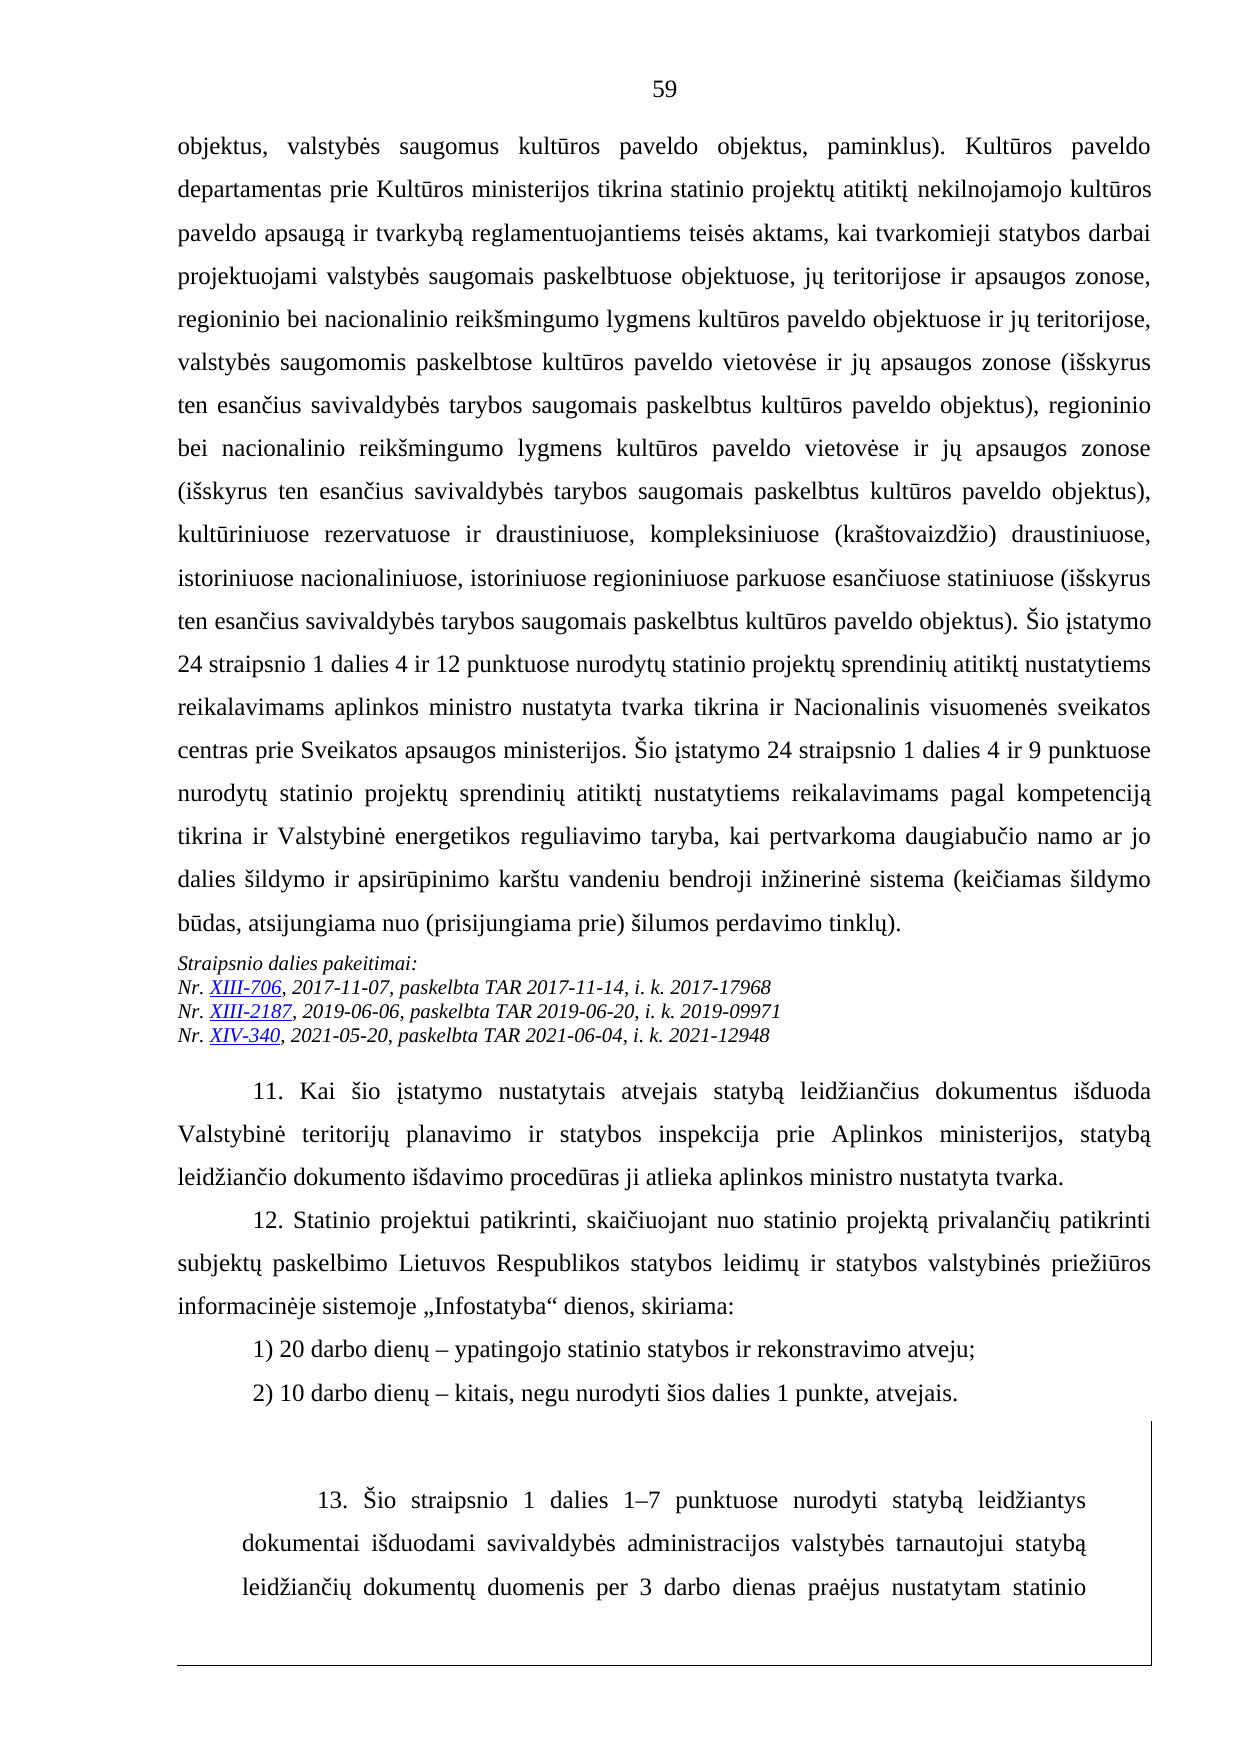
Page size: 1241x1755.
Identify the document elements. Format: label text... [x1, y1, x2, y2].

text 12. Statinio projektui patikrinti, skaičiuojant nuo statinio projektą privalančių patikrinti subjektų paskelbimo Lietuvos Respublikos statybos leidimų ir statybos valstybinės priežiūros informacinėje sistemoje „Infostatyba“ dienos, skiriama: [177, 1205, 1152, 1320]
text Straipsnio dalies pakeitimai: [177, 951, 1152, 975]
text 1) 20 darbo dienų – ypatingojo statinio statybos ir rekonstravimo atveju; [177, 1334, 1152, 1363]
text 13. Šio straipsnio 1 dalies 1–7 punktuose nurodyti statybą leidžiantys dokumentai išduodami savivaldybės administracijos valstybės tarnautojui statybą leidžiančių dokumentų duomenis per 3 darbo dienas praėjus nustatytam statinio [177, 1421, 1151, 1665]
text 11. Kai šio įstatymo nustatytais atvejais statybą leidžiančius dokumentus išduoda Valstybinė teritorijų planavimo ir statybos inspekcija prie Aplinkos ministerijos, statybą leidžiančio dokumento išdavimo procedūras ji atlieka aplinkos ministro nustatyta tvarka. [177, 1076, 1152, 1191]
text Nr. XIII-2187, 2019-06-06, paskelbta TAR 2019-06-20, i. k. 2019-09971 [177, 999, 1152, 1023]
text Nr. XIII-706, 2017-11-07, paskelbta TAR 2017-11-14, i. k. 2017-17968 [177, 975, 1152, 999]
text Nr. XIV-340, 2021-05-20, paskelbta TAR 2021-06-04, i. k. 2021-12948 [177, 1023, 1152, 1047]
text objektus, valstybės saugomus kultūros paveldo objektus, paminklus). Kultūros paveldo departamentas prie Kultūros ministerijos tikrina statinio projektų atitiktį nekilnojamojo kultūros paveldo apsaugą ir tvarkybą reglamentuojantiems teisės aktams, kai tvarkomieji statybos darbai projektuojami valstybės saugomais paskelbtuose objektuose, jų teritorijose ir apsaugos zonose, regioninio bei nacionalinio reikšmingumo lygmens kultūros paveldo objektuose ir jų teritorijose, valstybės saugomomis paskelbtose kultūros paveldo vietovėse ir jų apsaugos zonose (išskyrus ten esančius savivaldybės tarybos saugomais paskelbtus kultūros paveldo objektus), regioninio bei nacionalinio reikšmingumo lygmens kultūros paveldo vietovėse ir jų apsaugos zonose (išskyrus ten esančius savivaldybės tarybos saugomais paskelbtus kultūros paveldo objektus), kultūriniuose rezervatuose ir draustiniuose, kompleksiniuose (kraštovaizdžio) draustiniuose, istoriniuose nacionaliniuose, istoriniuose regioniniuose parkuose esančiuose statiniuose (išskyrus ten esančius savivaldybės tarybos saugomais paskelbtus kultūros paveldo objektus). Šio įstatymo 24 straipsnio 1 dalies 4 ir 12 punktuose nurodytų statinio projektų sprendinių atitiktį nustatytiems reikalavimams aplinkos ministro nustatyta tvarka tikrina ir Nacionalinis visuomenės sveikatos centras prie Sveikatos apsaugos ministerijos. Šio įstatymo 24 straipsnio 1 dalies 4 ir 9 punktuose nurodytų statinio projektų sprendinių atitiktį nustatytiems reikalavimams pagal kompetenciją tikrina ir Valstybinė energetikos reguliavimo taryba, kai pertvarkoma daugiabučio namo ar jo dalies šildymo ir apsirūpinimo karštu vandeniu bendroji inžinerinė sistema (keičiamas šildymo būdas, atsijungiama nuo (prisijungiama prie) šilumos perdavimo tinklų). [177, 131, 1152, 936]
text 2) 10 darbo dienų – kitais, negu nurodyti šios dalies 1 punkte, atvejais. [177, 1378, 1152, 1406]
